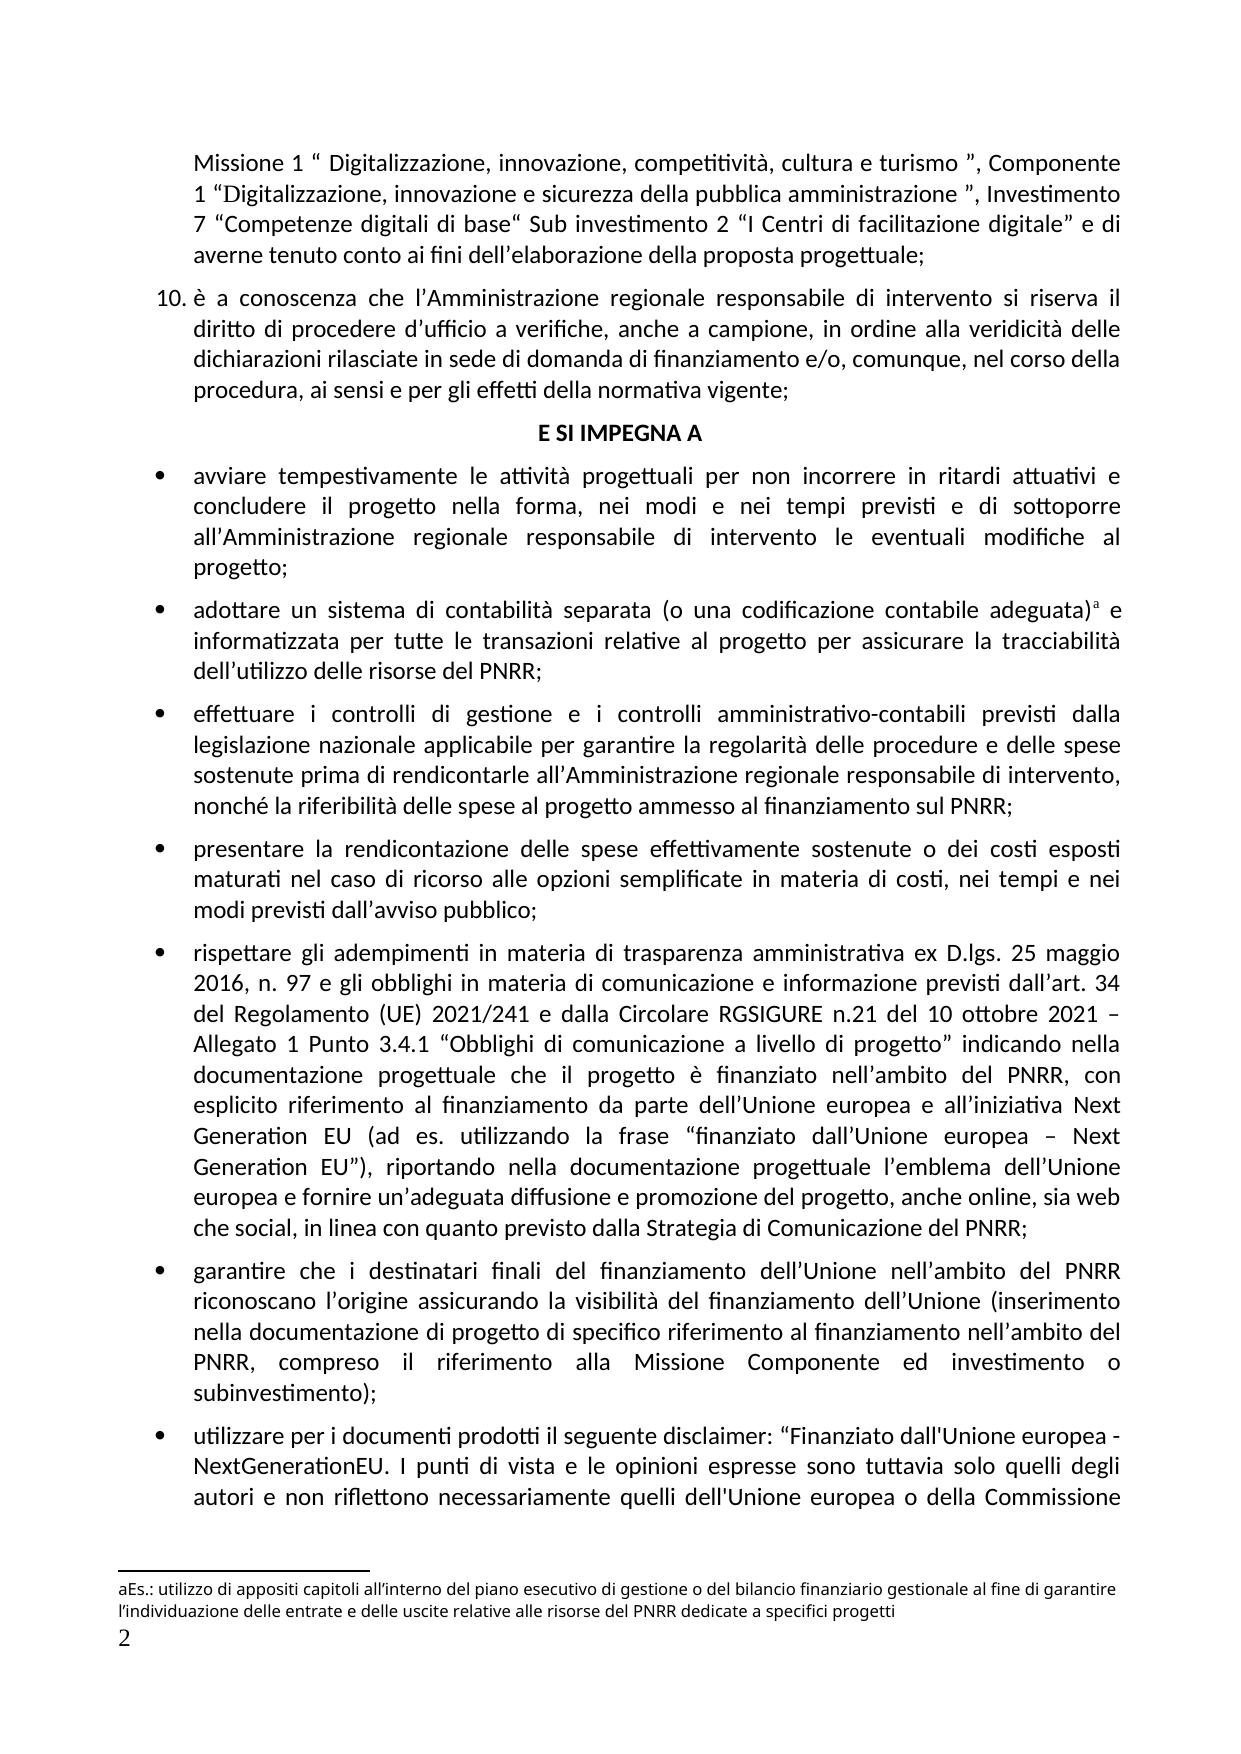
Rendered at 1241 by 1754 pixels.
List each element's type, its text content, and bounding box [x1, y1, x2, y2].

list Es.: utilizzo di appositi capitoli all’interno del piano esecutivo di gestione o del bilancio finanziario gestionale al fine di garantire l’individuazione delle entrate e delle uscite relative alle risorse del PNRR dedicate a specifici progetti [118, 1577, 1122, 1623]
list rispettare gli adempimenti in materia di trasparenza amministrativa ex D.lgs. 25 maggio 2016, n. 97 e gli obblighi in materia di comunicazione e informazione previsti dall’art. 34 del Regolamento (UE) 2021/241 e dalla Circolare RGSIGURE n.21 del 10 ottobre 2021 – Allegato 1 Punto 3.4.1 “Obblighi di comunicazione a livello di progetto” indicando nella documentazione progettuale che il progetto è finanziato nell’ambito del PNRR, con esplicito riferimento al finanziamento da parte dell’Unione europea e all’iniziativa Next Generation EU (ad es. utilizzando la frase “finanziato dall’Unione europea – Next Generation EU”), riportando nella documentazione progettuale l’emblema dell’Unione europea e fornire un’adeguata diffusione e promozione del progetto, anche online, sia web che social, in linea con quanto previsto dalla Strategia di Comunicazione del PNRR; [156, 937, 1122, 1242]
list avviare tempestivamente le attività progettuali per non incorrere in ritardi attuativi e concludere il progetto nella forma, nei modi e nei tempi previsti e di sottoporre all’Amministrazione regionale responsabile di intervento le eventuali modifiche al progetto; [156, 460, 1122, 582]
list utilizzare per i documenti prodotti il seguente disclaimer: “Finanziato dall'Unione europea - NextGenerationEU. I punti di vista e le opinioni espresse sono tuttavia solo quelli degli autori e non riflettono necessariamente quelli dell'Unione europea o della Commissione [156, 1420, 1122, 1511]
list garantire che i destinatari finali del finanziamento dell’Unione nell’ambito del PNRR riconoscano l’origine assicurando la visibilità del finanziamento dell’Unione (inserimento nella documentazione di progetto di specifico riferimento al finanziamento nell’ambito del PNRR, compreso il riferimento alla Missione Componente ed investimento o subinvestimento); [156, 1255, 1122, 1407]
list è a conoscenza che l’Amministrazione regionale responsabile di intervento si riserva il diritto di procedere d’ufficio a verifiche, anche a campione, in ordine alla veridicità delle dichiarazioni rilasciate in sede di domanda di finanziamento e/o, comunque, nel corso della procedura, ai sensi e per gli effetti della normativa vigente; [156, 282, 1122, 404]
list effettuare i controlli di gestione e i controlli amministrativo-contabili previsti dalla legislazione nazionale applicabile per garantire la regolarità delle procedure e delle spese sostenute prima di rendicontarle all’Amministrazione regionale responsabile di intervento, nonché la riferibilità delle spese al progetto ammesso al finanziamento sul PNRR; [156, 698, 1122, 821]
list presentare la rendicontazione delle spese effettivamente sostenute o dei costi esposti maturati nel caso di ricorso alle opzioni semplificate in materia di costi, nei tempi e nei modi previsti dall’avviso pubblico; [156, 833, 1122, 924]
list Missione 1 “ Digitalizzazione, innovazione, competitività, cultura e turismo ”, Componente 1 “Digitalizzazione, innovazione e sicurezza della pubblica amministrazione ”, Investimento 7 “Competenze digitali di base“ Sub investimento 2 “I Centri di facilitazione digitale” e di averne tenuto conto ai fini dell’elaborazione della proposta progettuale; [156, 148, 1122, 270]
text E SI IMPEGNA A [118, 417, 1122, 447]
list adottare un sistema di contabilità separata (o una codificazione contabile adeguata) e informatizzata per tutte le transazioni relative al progetto per assicurare la tracciabilità dell’utilizzo delle risorse del PNRR; [156, 594, 1122, 686]
